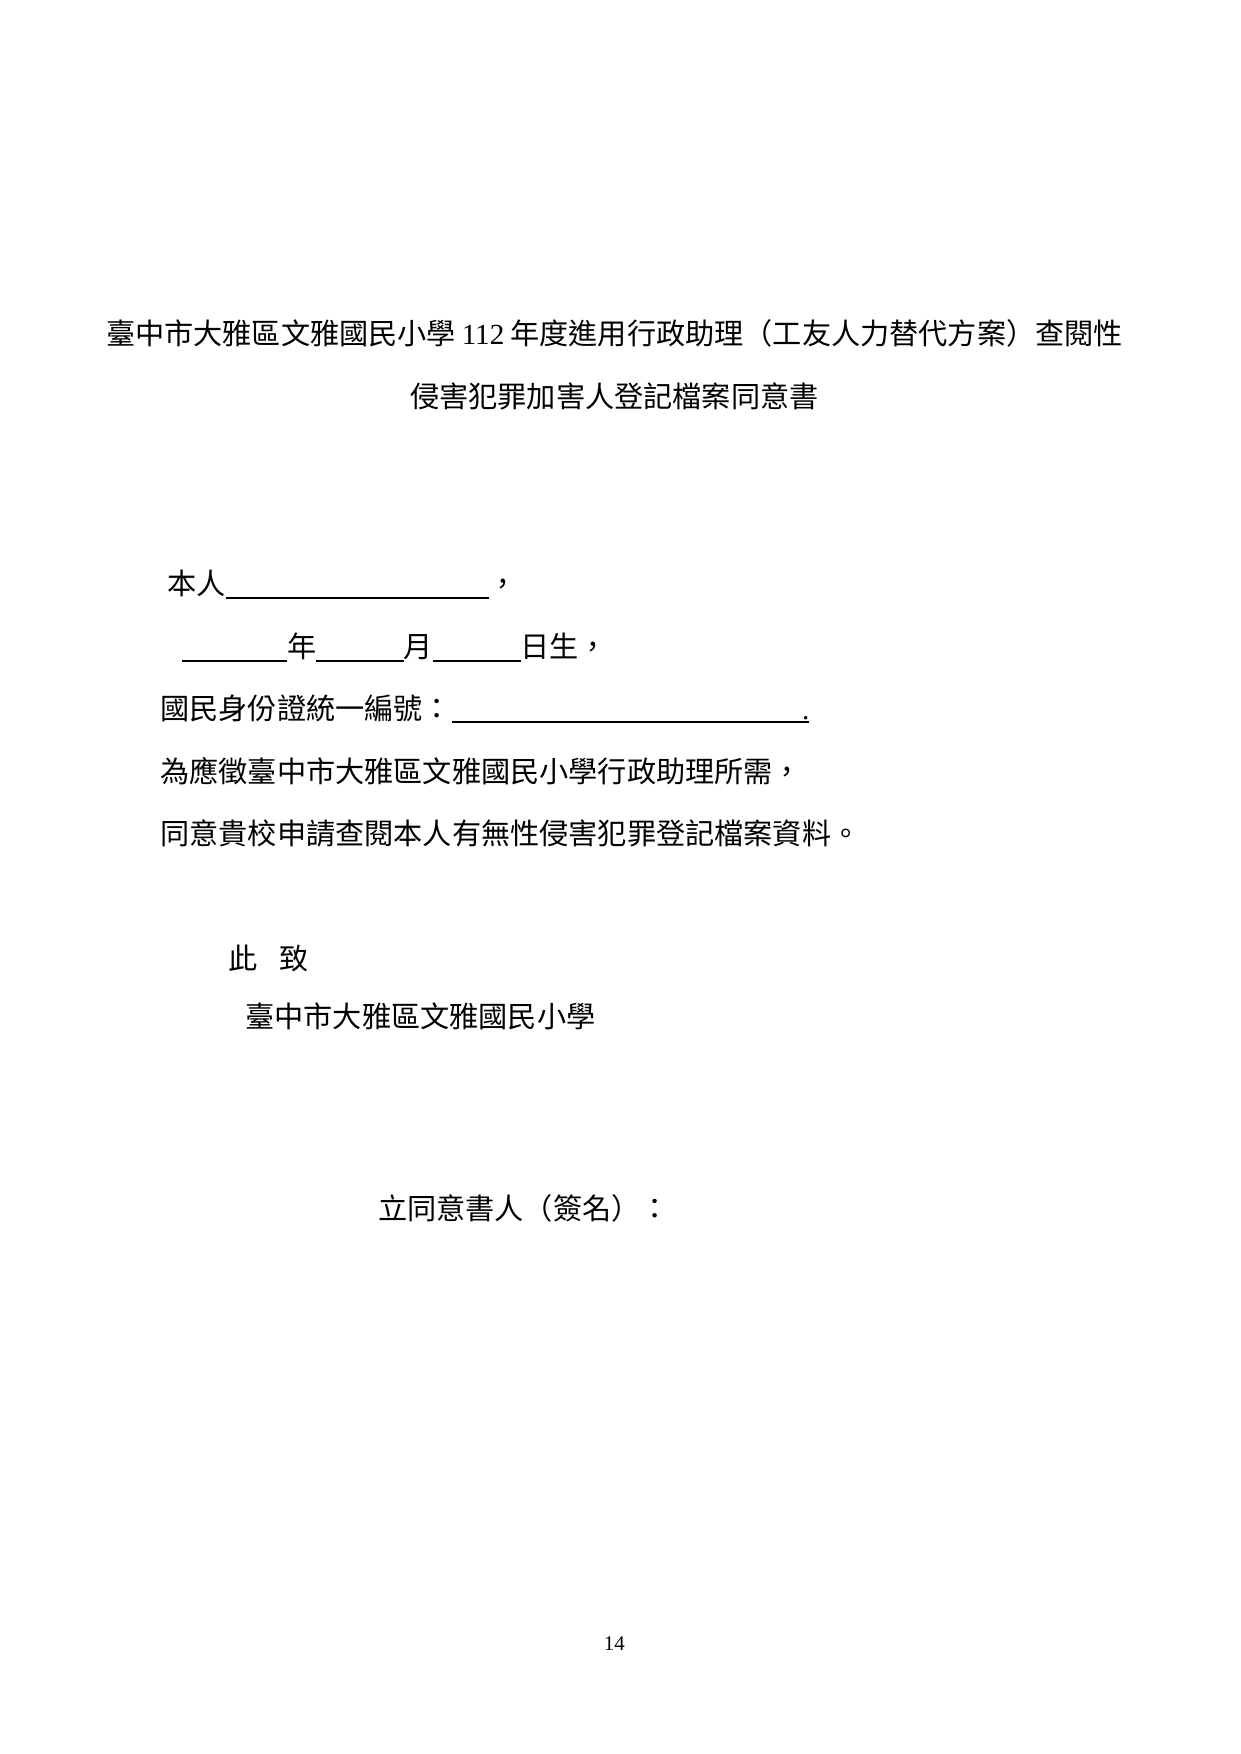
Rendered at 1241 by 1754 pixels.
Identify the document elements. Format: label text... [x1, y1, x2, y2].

text 此 致 [94, 915, 1134, 978]
text 立同意書人（簽名）： [94, 1165, 1134, 1228]
text 臺中市大雅區文雅國民小學 [94, 978, 1134, 1040]
text 國民身份證統一編號： . [94, 665, 1134, 728]
text 臺中市大雅區文雅國民小學112年度進用行政助理（工友人力替代方案）查閱性侵害犯罪加害人登記檔案同意書 [94, 290, 1134, 415]
text 年 月 日生， [94, 603, 1134, 665]
text 同意貴校申請查閱本人有無性侵害犯罪登記檔案資料。 [94, 790, 1134, 853]
text 本人 ， [94, 540, 1134, 603]
text 為應徵臺中市大雅區文雅國民小學行政助理所需， [94, 728, 1134, 790]
